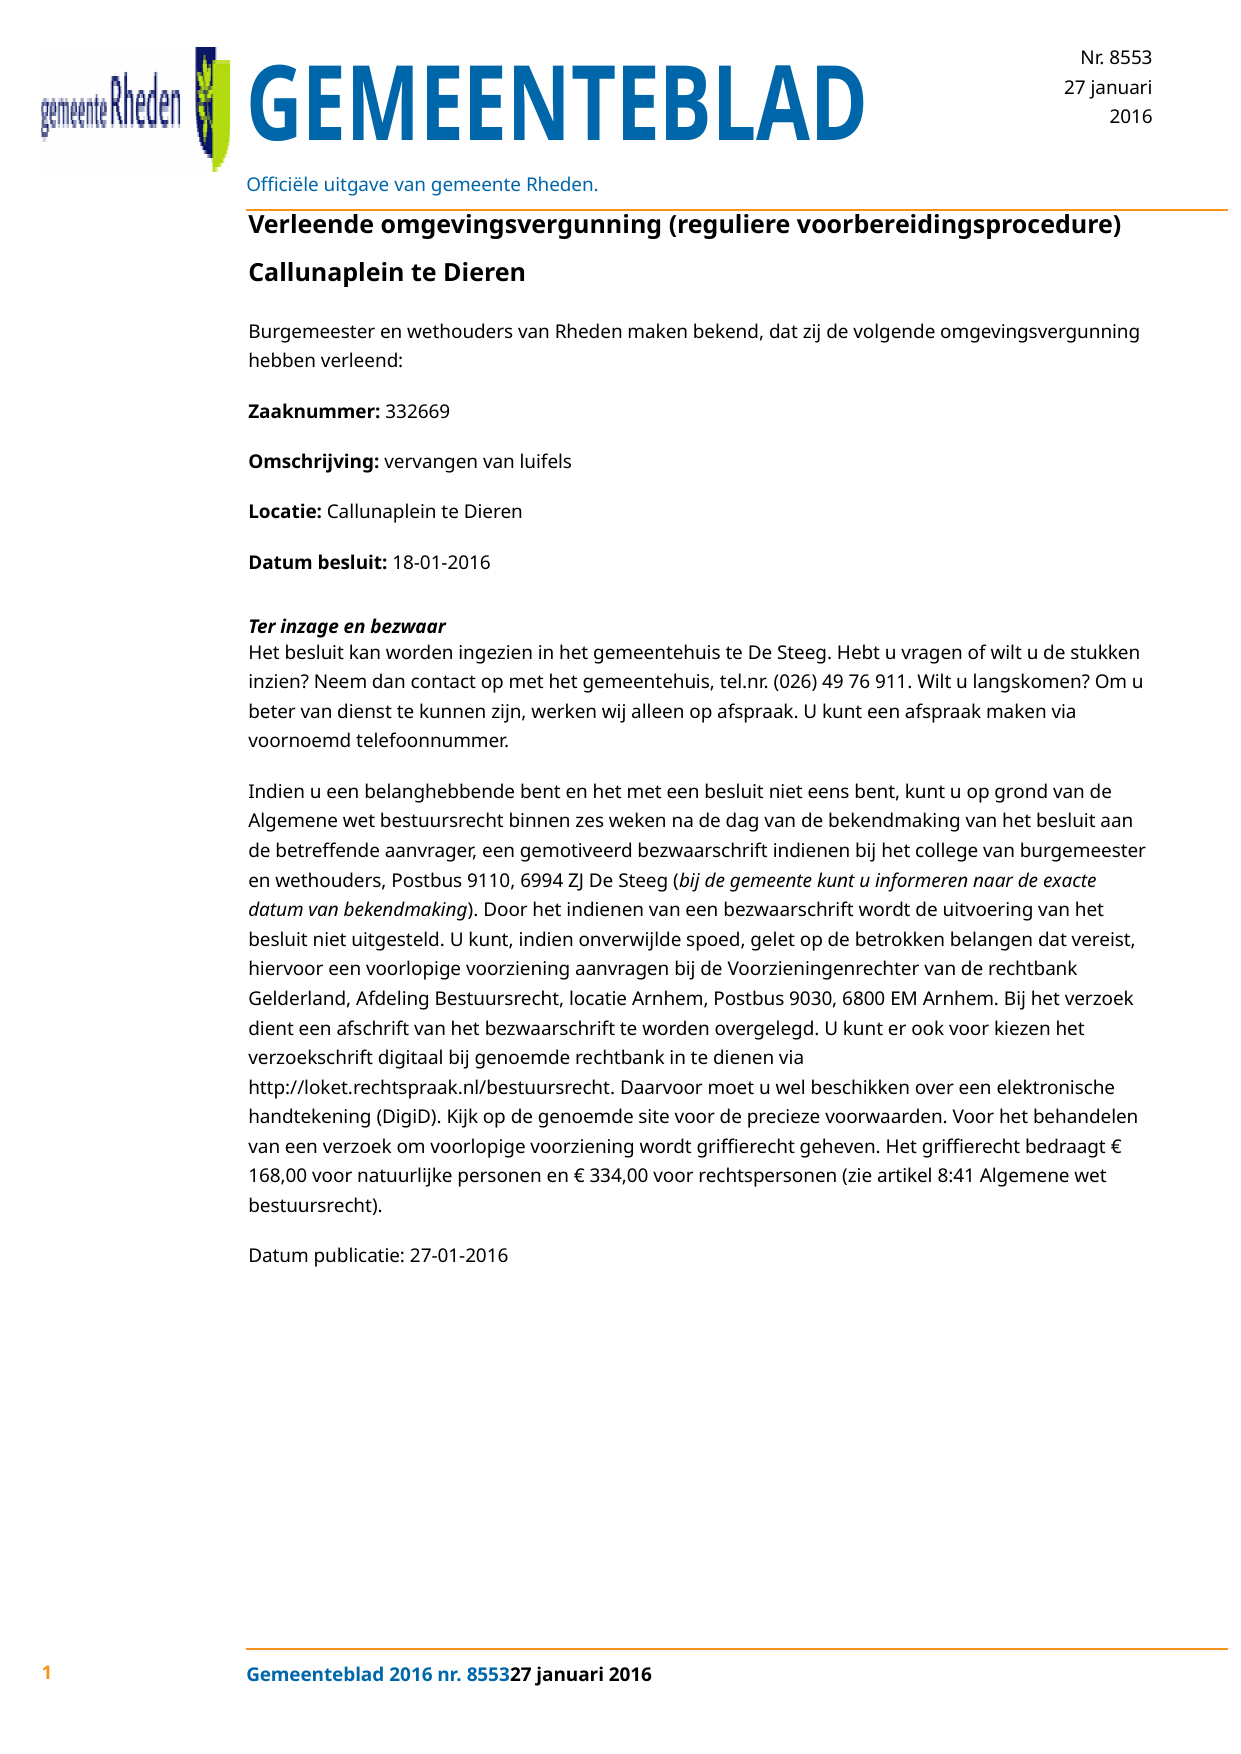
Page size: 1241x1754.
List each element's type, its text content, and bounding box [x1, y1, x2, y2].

text Ter inzage en bezwaar [248, 613, 1152, 639]
text Burgemeester en wethouders van Rheden maken bekend, dat zij de volgende omgevingsvergunning hebben verleend: [248, 318, 1152, 373]
text Datum publicatie: 27-01-2016 [248, 1243, 1152, 1268]
picture [41, 47, 231, 172]
text Datum besluit: 18-01-2016 [248, 549, 1152, 575]
text Zaaknummer: 332669 [248, 398, 1152, 424]
text Het besluit kan worden ingezien in het gemeentehuis te De Steeg. Hebt u vragen of wilt u de stukken inzien? Neem dan contact op met het gemeentehuis, tel.nr. (026) 49 76 911. Wilt u langskomen? Om u beter van dienst te kunnen zijn, werken wij alleen op afspraak. U kunt een afspraak maken via voornoemd telefoonnummer. [248, 639, 1152, 753]
text Omschrijving: vervangen van luifels [248, 448, 1152, 474]
text Indien u een belanghebbende bent en het met een besluit niet eens bent, kunt u op grond van de Algemene wet bestuursrecht binnen zes weken na de dag van de bekendmaking van het besluit aan de betreffende aanvrager, een gemotiveerd bezwaarschrift indienen bij het college van burgemeester en wethouders, Postbus 9110, 6994 ZJ De Steeg (bij de gemeente kunt u informeren naar de exacte datum van bekendmaking). Door het indienen van een bezwaarschrift wordt de uitvoering van het besluit niet uitgesteld. U kunt, indien onverwijlde spoed, gelet op de betrokken belangen dat vereist, hiervoor een voorlopige voorziening aanvragen bij de Voorzieningenrechter van de rechtbank Gelderland, Afdeling Bestuursrecht, locatie Arnhem, Postbus 9030, 6800 EM Arnhem. Bij het verzoek dient een afschrift van het bezwaarschrift te worden overgelegd. U kunt er ook voor kiezen het verzoekschrift digitaal bij genoemde rechtbank in te dienen via http://loket.rechtspraak.nl/bestuursrecht. Daarvoor moet u wel beschikken over een elektronische handtekening (DigiD). Kijk op de genoemde site voor de precieze voorwaarden. Voor het behandelen van een verzoek om voorlopige voorziening wordt griffierecht geheven. Het griffierecht bedraagt € 168,00 voor natuurlijke personen en € 334,00 voor rechtspersonen (zie artikel 8:41 Algemene wet bestuursrecht). [248, 778, 1152, 1218]
text Verleende omgevingsvergunning (reguliere voorbereidingsprocedure) Callunaplein te Dieren [248, 211, 1152, 288]
text Locatie: Callunaplein te Dieren [248, 499, 1152, 524]
